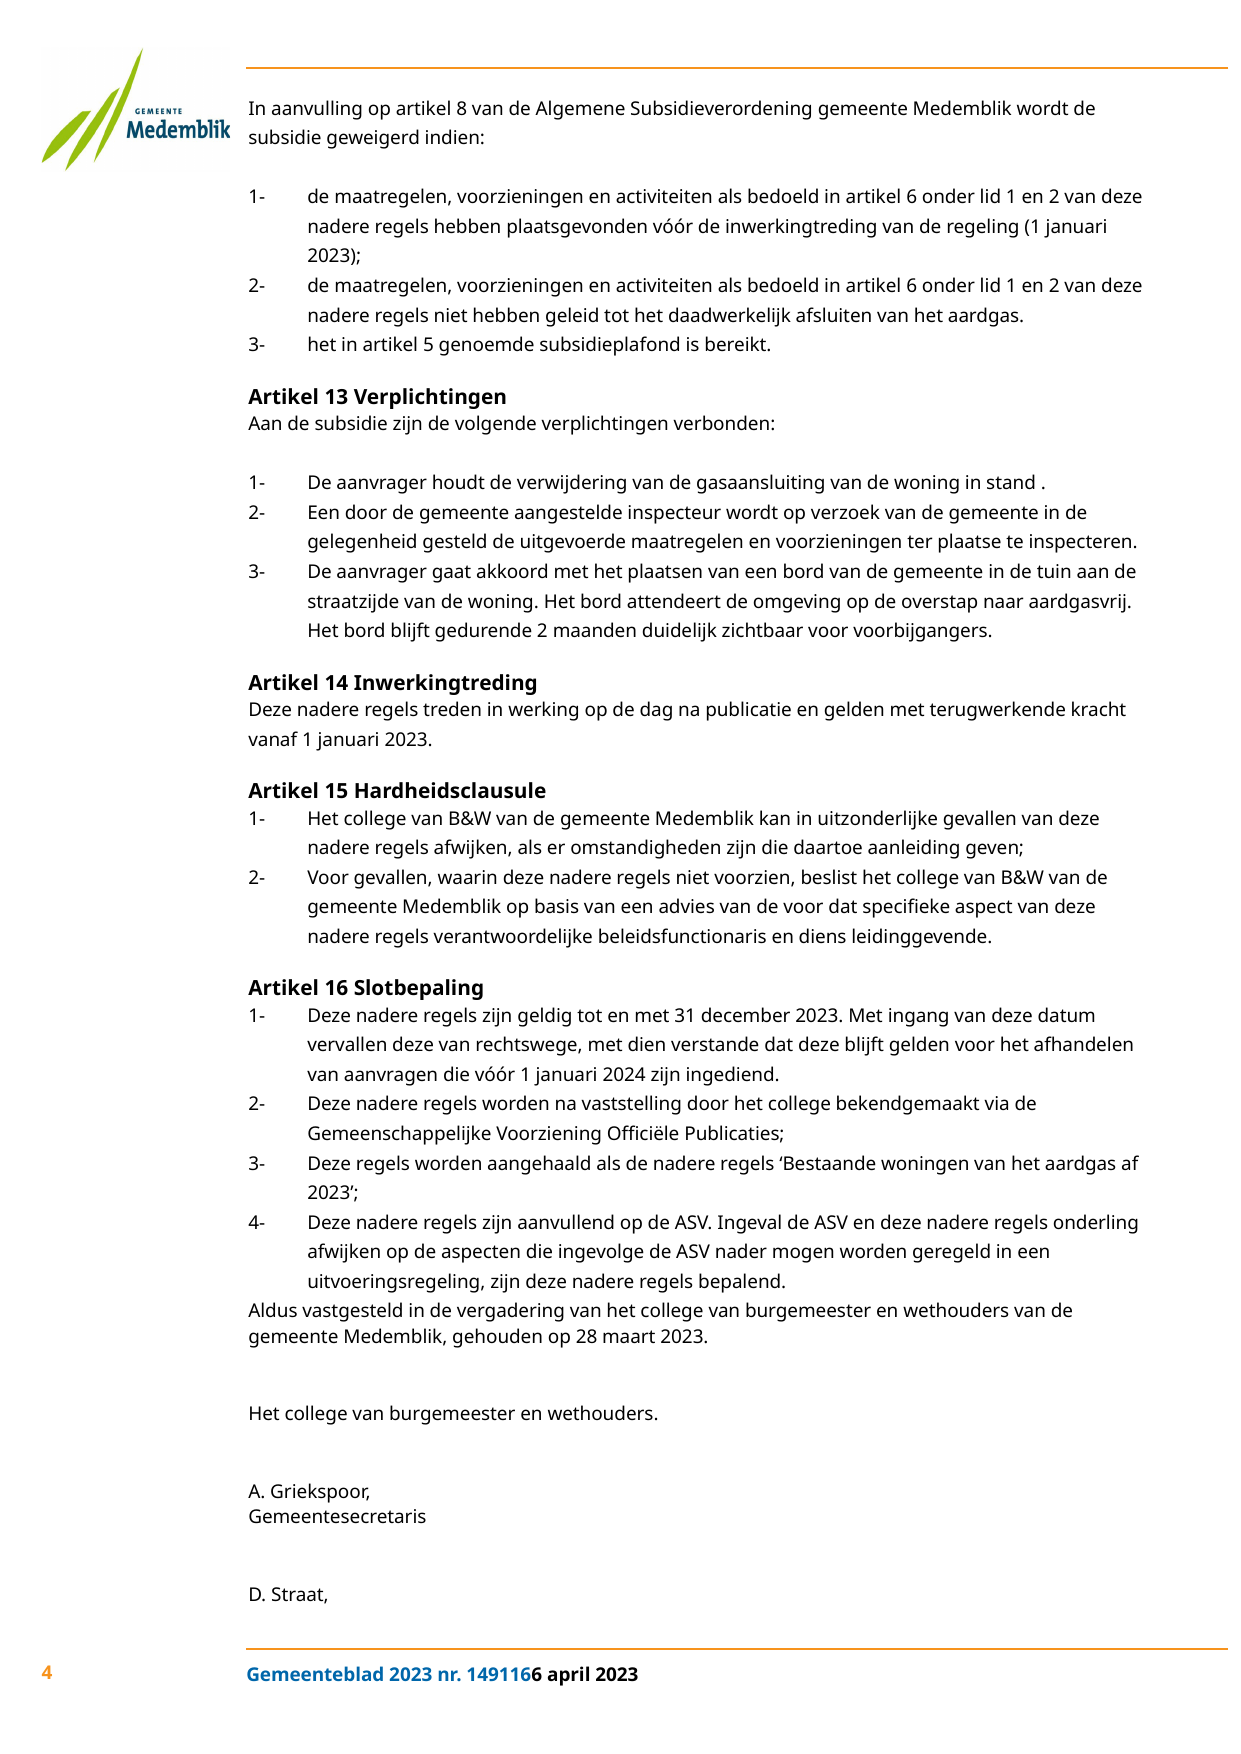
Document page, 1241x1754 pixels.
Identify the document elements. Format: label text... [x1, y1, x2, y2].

text Artikel 14 Inwerkingtreding [248, 668, 1152, 696]
text Deze nadere regels treden in werking op de dag na publicatie en gelden met terugwerkende kracht vanaf 1 januari 2023. [248, 696, 1152, 752]
list Een door de gemeente aangestelde inspecteur wordt op verzoek van de gemeente in de gelegenheid gesteld de uitgevoerde maatregelen en voorzieningen ter plaatse te inspecteren. [248, 499, 1152, 554]
list Deze nadere regels zijn aanvullend op de ASV. Ingeval de ASV en deze nadere regels onderling afwijken op de aspecten die ingevolge de ASV nader mogen worden geregeld in een uitvoeringsregeling, zijn deze nadere regels bepalend. [248, 1209, 1152, 1294]
text A. Griekspoor, [248, 1478, 1152, 1503]
text Gemeentesecretaris [248, 1503, 1152, 1529]
text Artikel 16 Slotbepaling [248, 973, 1152, 1002]
text Het college van burgemeester en wethouders. [248, 1401, 1152, 1426]
picture [41, 47, 231, 172]
list De aanvrager gaat akkoord met het plaatsen van een bord van de gemeente in de tuin aan de straatzijde van de woning. Het bord attendeert de omgeving op de overstap naar aardgasvrij. Het bord blijft gedurende 2 maanden duidelijk zichtbaar voor voorbijgangers. [248, 558, 1152, 643]
list De aanvrager houdt de verwijdering van de gasaansluiting van de woning in stand . [248, 469, 1152, 495]
list Deze nadere regels worden na vaststelling door het college bekendgemaakt via de Gemeenschappelijke Voorziening Officiële Publicaties; [248, 1091, 1152, 1146]
text Aldus vastgesteld in de vergadering van het college van burgemeester en wethouders van de gemeente Medemblik, gehouden op 28 maart 2023. [248, 1298, 1152, 1349]
text Artikel 13 Verplichtingen [248, 382, 1152, 410]
list Deze regels worden aangehaald als de nadere regels ‘Bestaande woningen van het aardgas af 2023’; [248, 1150, 1152, 1205]
text Artikel 15 Hardheidsclausule [248, 776, 1152, 805]
list Voor gevallen, waarin deze nadere regels niet voorzien, beslist het college van B&W van de gemeente Medemblik op basis van een advies van de voor dat specifieke aspect van deze nadere regels verantwoordelijke beleidsfunctionaris en diens leidinggevende. [248, 864, 1152, 949]
list Deze nadere regels zijn geldig tot en met 31 december 2023. Met ingang van deze datum vervallen deze van rechtswege, met dien verstande dat deze blijft gelden voor het afhandelen van aanvragen die vóór 1 januari 2024 zijn ingediend. [248, 1002, 1152, 1087]
list het in artikel 5 genoemde subsidieplafond is bereikt. [248, 331, 1152, 357]
text In aanvulling op artikel 8 van de Algemene Subsidieverordening gemeente Medemblik wordt de subsidie geweigerd indien: [248, 95, 1152, 150]
list de maatregelen, voorzieningen en activiteiten als bedoeld in artikel 6 onder lid 1 en 2 van deze nadere regels hebben plaatsgevonden vóór de inwerkingtreding van de regeling (1 januari 2023); [248, 183, 1152, 268]
text D. Straat, [248, 1581, 1152, 1606]
list Het college van B&W van de gemeente Medemblik kan in uitzonderlijke gevallen van deze nadere regels afwijken, als er omstandigheden zijn die daartoe aanleiding geven; [248, 805, 1152, 860]
list de maatregelen, voorzieningen en activiteiten als bedoeld in artikel 6 onder lid 1 en 2 van deze nadere regels niet hebben geleid tot het daadwerkelijk afsluiten van het aardgas. [248, 272, 1152, 328]
text Aan de subsidie zijn de volgende verplichtingen verbonden: [248, 410, 1152, 436]
